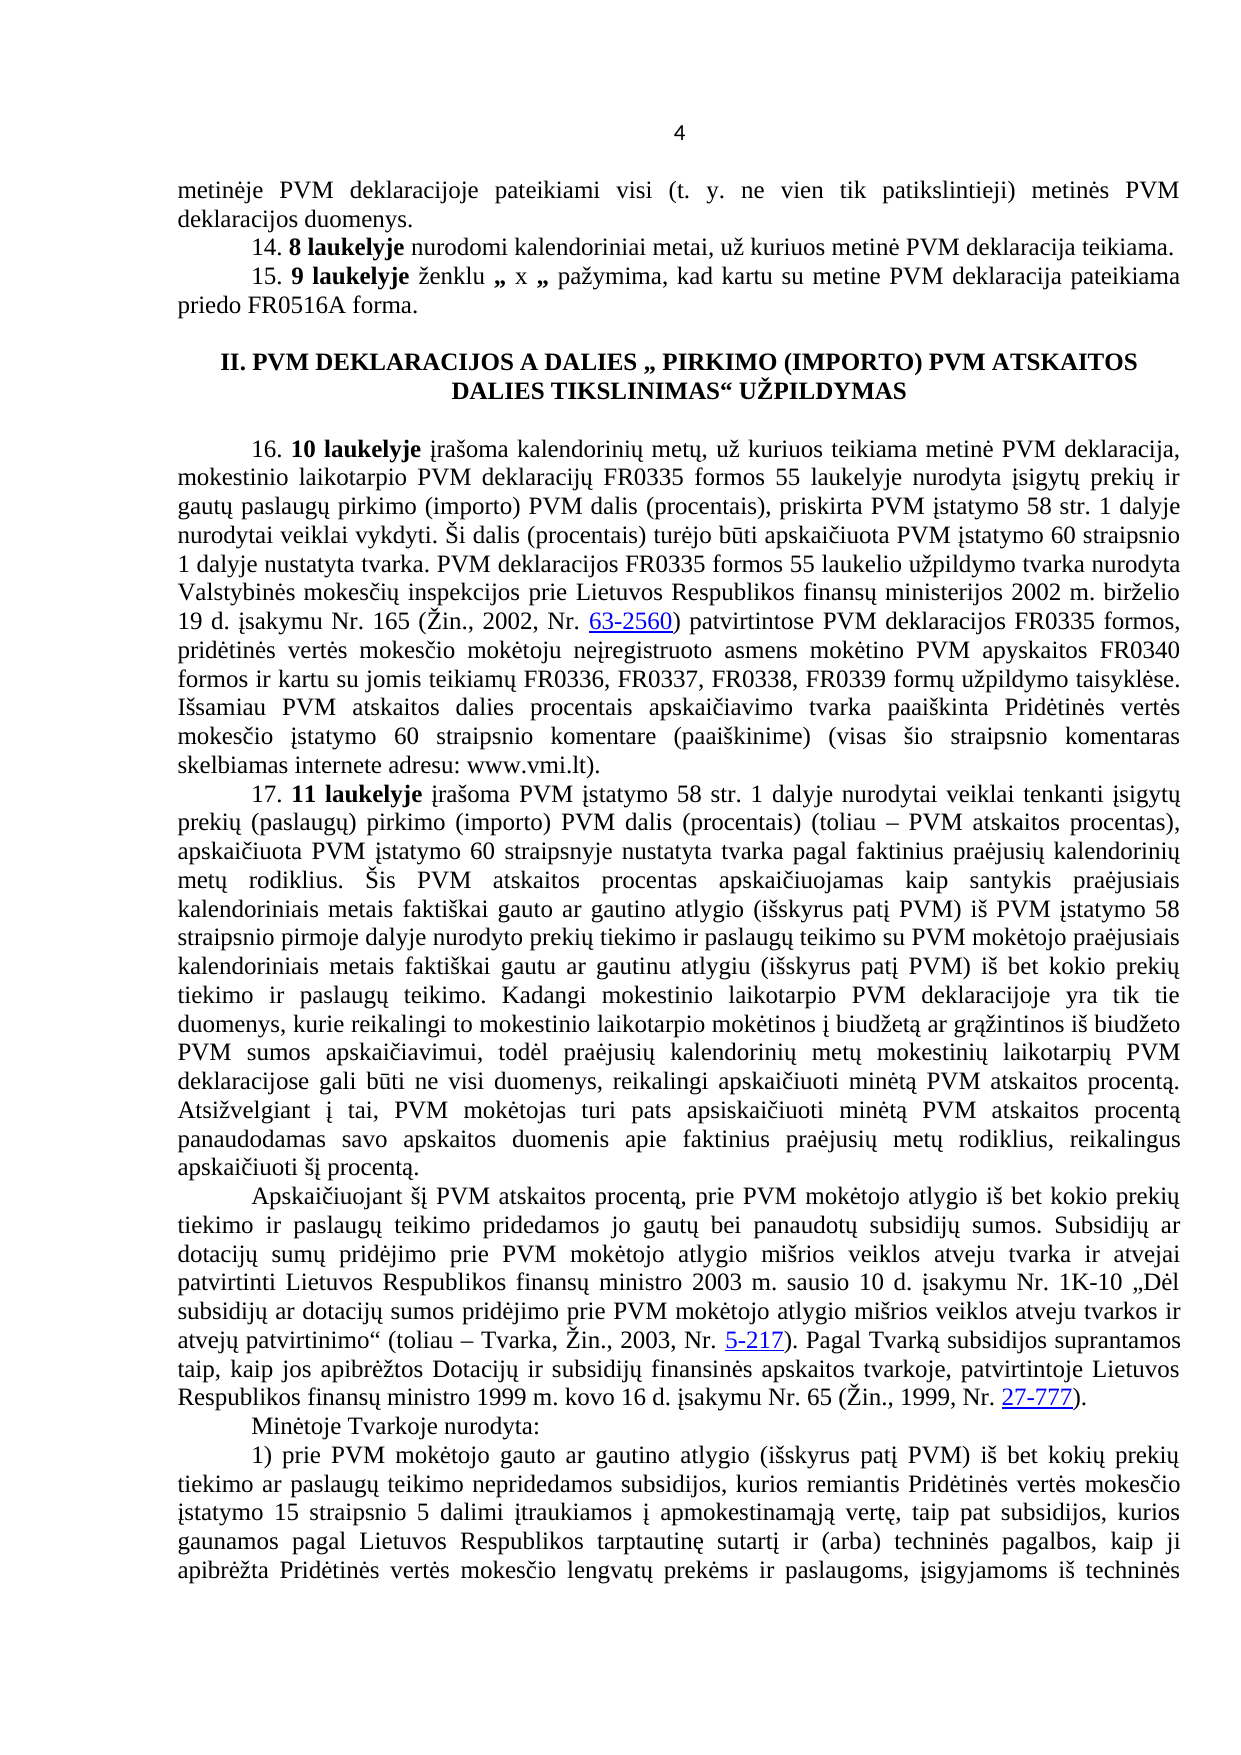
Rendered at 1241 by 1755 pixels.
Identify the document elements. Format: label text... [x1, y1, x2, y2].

text Apskaičiuojant šį PVM atskaitos procentą, prie PVM mokėtojo atlygio iš bet kokio prekių tiekimo ir paslaugų teikimo pridedamos jo gautų bei panaudotų subsidijų sumos. Subsidijų ar dotacijų sumų pridėjimo prie PVM mokėtojo atlygio mišrios veiklos atveju tvarka ir atvejai patvirtinti Lietuvos Respublikos finansų ministro 2003 m. sausio 10 d. įsakymu Nr. 1K-10 „Dėl subsidijų ar dotacijų sumos pridėjimo prie PVM mokėtojo atlygio mišrios veiklos atveju tvarkos ir atvejų patvirtinimo“ (toliau – Tvarka, Žin., 2003, Nr. 5-217). Pagal Tvarką subsidijos suprantamos taip, kaip jos apibrėžtos Dotacijų ir subsidijų finansinės apskaitos tvarkoje, patvirtintoje Lietuvos Respublikos finansų ministro 1999 m. kovo 16 d. įsakymu Nr. 65 (Žin., 1999, Nr. 27-777). [177, 1181, 1181, 1411]
text metinėje PVM deklaracijoje pateikiami visi (t. y. ne vien tik patikslintieji) metinės PVM deklaracijos duomenys. [177, 175, 1181, 232]
text Minėtoje Tvarkoje nurodyta: [177, 1411, 1181, 1440]
text 16. 10 laukelyje įrašoma kalendorinių metų, už kuriuos teikiama metinė PVM deklaracija, mokestinio laikotarpio PVM deklaracijų FR0335 formos 55 laukelyje nurodyta įsigytų prekių ir gautų paslaugų pirkimo (importo) PVM dalis (procentais), priskirta PVM įstatymo 58 str. 1 dalyje nurodytai veiklai vykdyti. Ši dalis (procentais) turėjo būti apskaičiuota PVM įstatymo 60 straipsnio 1 dalyje nustatyta tvarka. PVM deklaracijos FR0335 formos 55 laukelio užpildymo tvarka nurodyta Valstybinės mokesčių inspekcijos prie Lietuvos Respublikos finansų ministerijos 2002 m. birželio 19 d. įsakymu Nr. 165 (Žin., 2002, Nr. 63-2560) patvirtintose PVM deklaracijos FR0335 formos, pridėtinės vertės mokesčio mokėtoju neįregistruoto asmens mokėtino PVM apyskaitos FR0340 formos ir kartu su jomis teikiamų FR0336, FR0337, FR0338, FR0339 formų užpildymo taisyklėse. Išsamiau PVM atskaitos dalies procentais apskaičiavimo tvarka paaiškinta Pridėtinės vertės mokesčio įstatymo 60 straipsnio komentare (paaiškinime) (visas šio straipsnio komentaras skelbiamas internete adresu: www.vmi.lt). [177, 434, 1181, 779]
text 17. 11 laukelyje įrašoma PVM įstatymo 58 str. 1 dalyje nurodytai veiklai tenkanti įsigytų prekių (paslaugų) pirkimo (importo) PVM dalis (procentais) (toliau – PVM atskaitos procentas), apskaičiuota PVM įstatymo 60 straipsnyje nustatyta tvarka pagal faktinius praėjusių kalendorinių metų rodiklius. Šis PVM atskaitos procentas apskaičiuojamas kaip santykis praėjusiais kalendoriniais metais faktiškai gauto ar gautino atlygio (išskyrus patį PVM) iš PVM įstatymo 58 straipsnio pirmoje dalyje nurodyto prekių tiekimo ir paslaugų teikimo su PVM mokėtojo praėjusiais kalendoriniais metais faktiškai gautu ar gautinu atlygiu (išskyrus patį PVM) iš bet kokio prekių tiekimo ir paslaugų teikimo. Kadangi mokestinio laikotarpio PVM deklaracijoje yra tik tie duomenys, kurie reikalingi to mokestinio laikotarpio mokėtinos į biudžetą ar grąžintinos iš biudžeto PVM sumos apskaičiavimui, todėl praėjusių kalendorinių metų mokestinių laikotarpių PVM deklaracijose gali būti ne visi duomenys, reikalingi apskaičiuoti minėtą PVM atskaitos procentą. Atsižvelgiant į tai, PVM mokėtojas turi pats apsiskaičiuoti minėtą PVM atskaitos procentą panaudodamas savo apskaitos duomenis apie faktinius praėjusių metų rodiklius, reikalingus apskaičiuoti šį procentą. [177, 779, 1181, 1181]
text 15. 9 laukelyje ženklu „ x „ pažymima, kad kartu su metine PVM deklaracija pateikiama priedo FR0516A forma. [177, 261, 1181, 319]
text 1) prie PVM mokėtojo gauto ar gautino atlygio (išskyrus patį PVM) iš bet kokių prekių tiekimo ar paslaugų teikimo nepridedamos subsidijos, kurios remiantis Pridėtinės vertės mokesčio įstatymo 15 straipsnio 5 dalimi įtraukiamos į apmokestinamąją vertę, taip pat subsidijos, kurios gaunamos pagal Lietuvos Respublikos tarptautinę sutartį ir (arba) techninės pagalbos, kaip ji apibrėžta Pridėtinės vertės mokesčio lengvatų prekėms ir paslaugoms, įsigyjamoms iš techninės [177, 1440, 1181, 1584]
text II. PVM DEKLARACIJOS A DALIES „ PIRKIMO (IMPORTO) PVM ATSKAITOS DALIES TIKSLINIMAS“ UŽPILDYMAS [177, 347, 1181, 405]
text 14. 8 laukelyje nurodomi kalendoriniai metai, už kuriuos metinė PVM deklaracija teikiama. [177, 232, 1181, 261]
